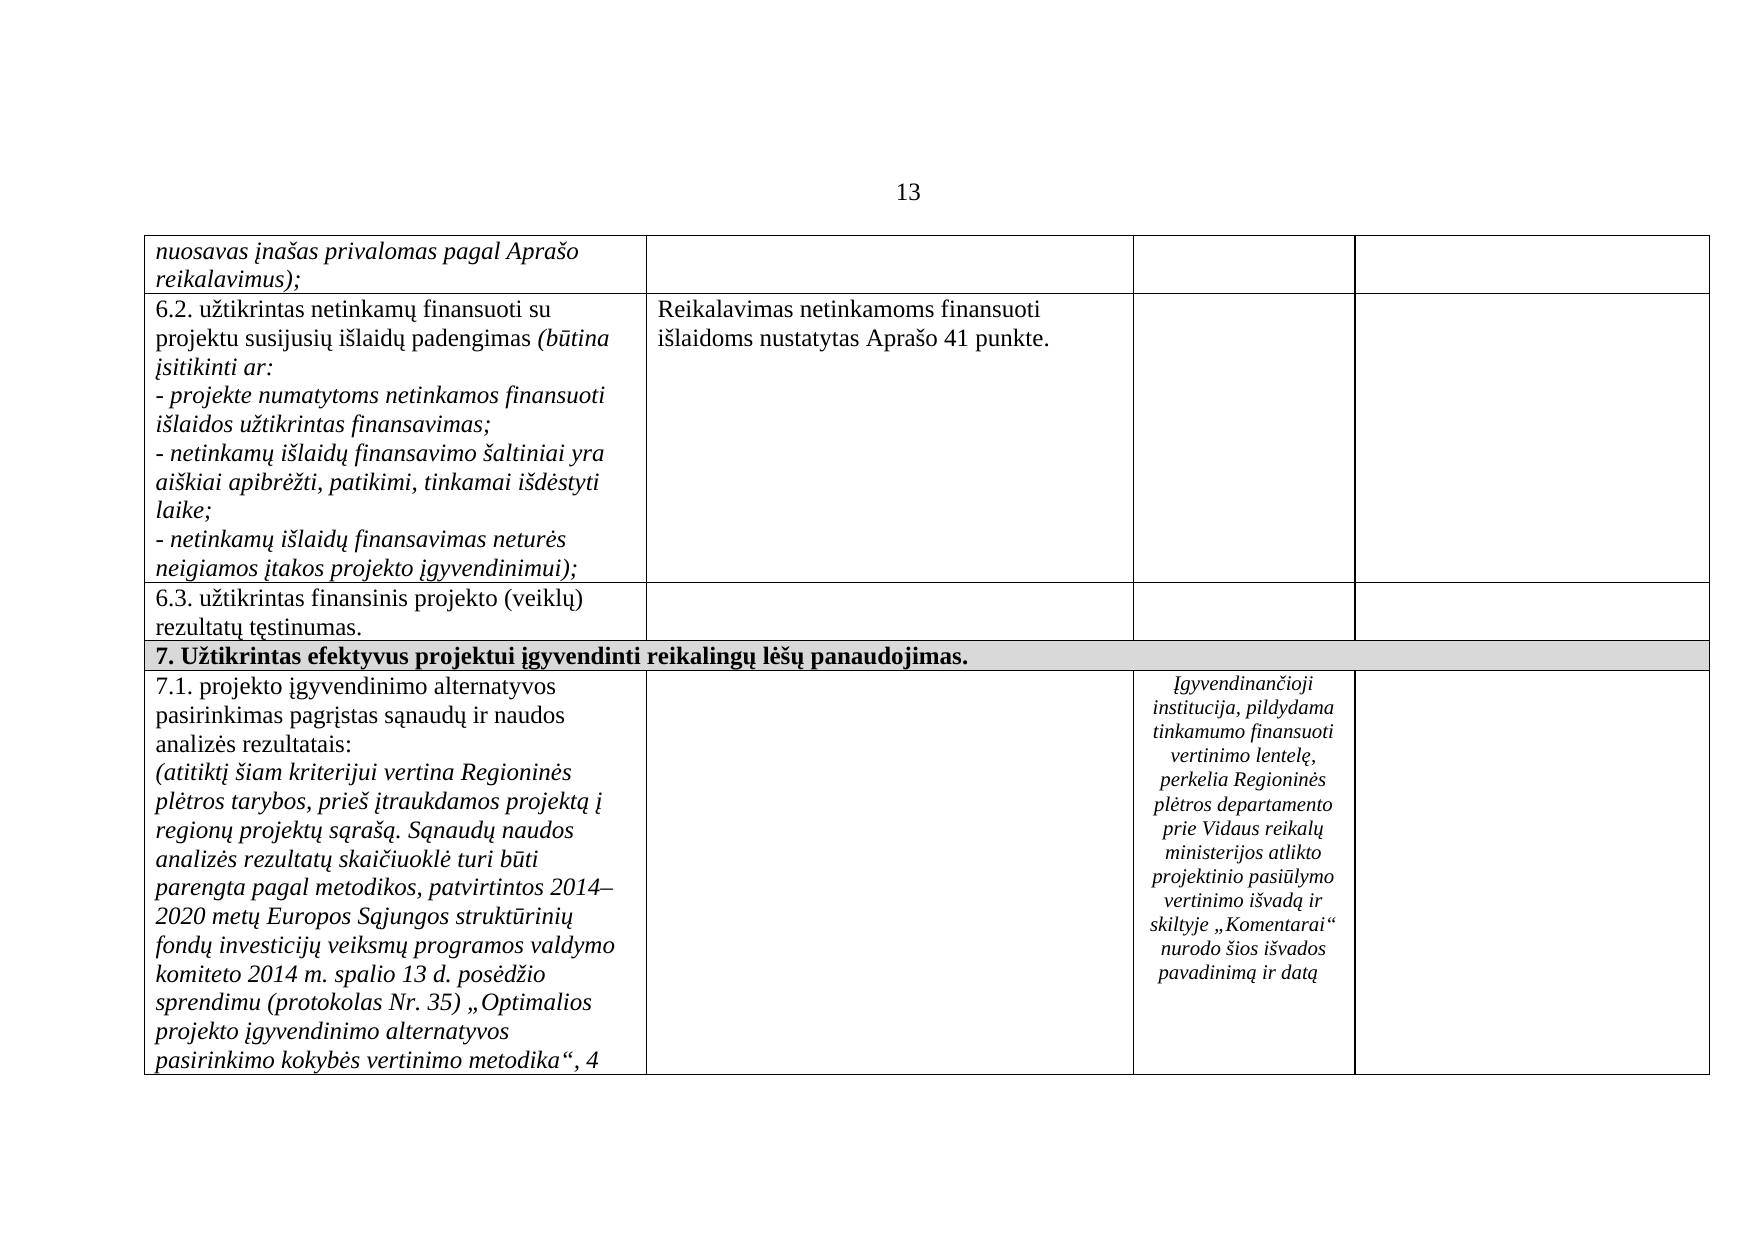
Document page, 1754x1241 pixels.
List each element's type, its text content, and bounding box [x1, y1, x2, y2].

table_cell nuosavas įnašas privalomas pagal Aprašo reikalavimus); [145, 236, 646, 293]
table_cell [1134, 583, 1354, 640]
table_cell 7.1. projekto įgyvendinimo alternatyvos pasirinkimas pagrįstas sąnaudų ir naudos analizės rezultatais: (atitiktį šiam kriterijui vertina Regioninės plėtros tarybos, prieš įtraukdamos projektą į regionų projektų sąrašą. Sąnaudų naudos analizės rezultatų skaičiuoklė turi būti parengta pagal metodikos, patvirtintos 2014–2020 metų Europos Sąjungos struktūrinių fondų investicijų veiksmų programos valdymo komiteto 2014 m. spalio 13 d. posėdžio sprendimu (protokolas Nr. 35) „Optimalios projekto įgyvendinimo alternatyvos pasirinkimo kokybės vertinimo metodika“, 4 [145, 671, 646, 1074]
table_cell [647, 236, 1133, 293]
table_cell 6.3. užtikrintas finansinis projekto (veiklų) rezultatų tęstinumas. [145, 583, 646, 640]
table_cell [647, 583, 1133, 640]
table_cell [1356, 294, 1709, 582]
table_cell Įgyvendinančioji institucija, pildydama tinkamumo finansuoti vertinimo lentelę, perkelia Regioninės plėtros departamento prie Vidaus reikalų ministerijos atlikto projektinio pasiūlymo vertinimo išvadą ir skiltyje „Komentarai“ nurodo šios išvados pavadinimą ir datą [1134, 671, 1354, 1074]
table_cell 7. Užtikrintas efektyvus projektui įgyvendinti reikalingų lėšų panaudojimas. [145, 641, 1709, 670]
table_cell [647, 671, 1133, 1074]
table_cell Reikalavimas netinkamoms finansuoti išlaidoms nustatytas Aprašo 41 punkte. [647, 294, 1133, 582]
table_cell [1356, 236, 1709, 293]
table_cell [1134, 236, 1354, 293]
table_cell [1356, 583, 1709, 640]
table_cell 6.2. užtikrintas netinkamų finansuoti su projektu susijusių išlaidų padengimas (būtina įsitikinti ar: - projekte numatytoms netinkamos finansuoti išlaidos užtikrintas finansavimas; - netinkamų išlaidų finansavimo šaltiniai yra aiškiai apibrėžti, patikimi, tinkamai išdėstyti laike; - netinkamų išlaidų finansavimas neturės neigiamos įtakos projekto įgyvendinimui); [145, 294, 646, 582]
table_cell [1134, 294, 1354, 582]
table_cell [1356, 671, 1709, 1074]
